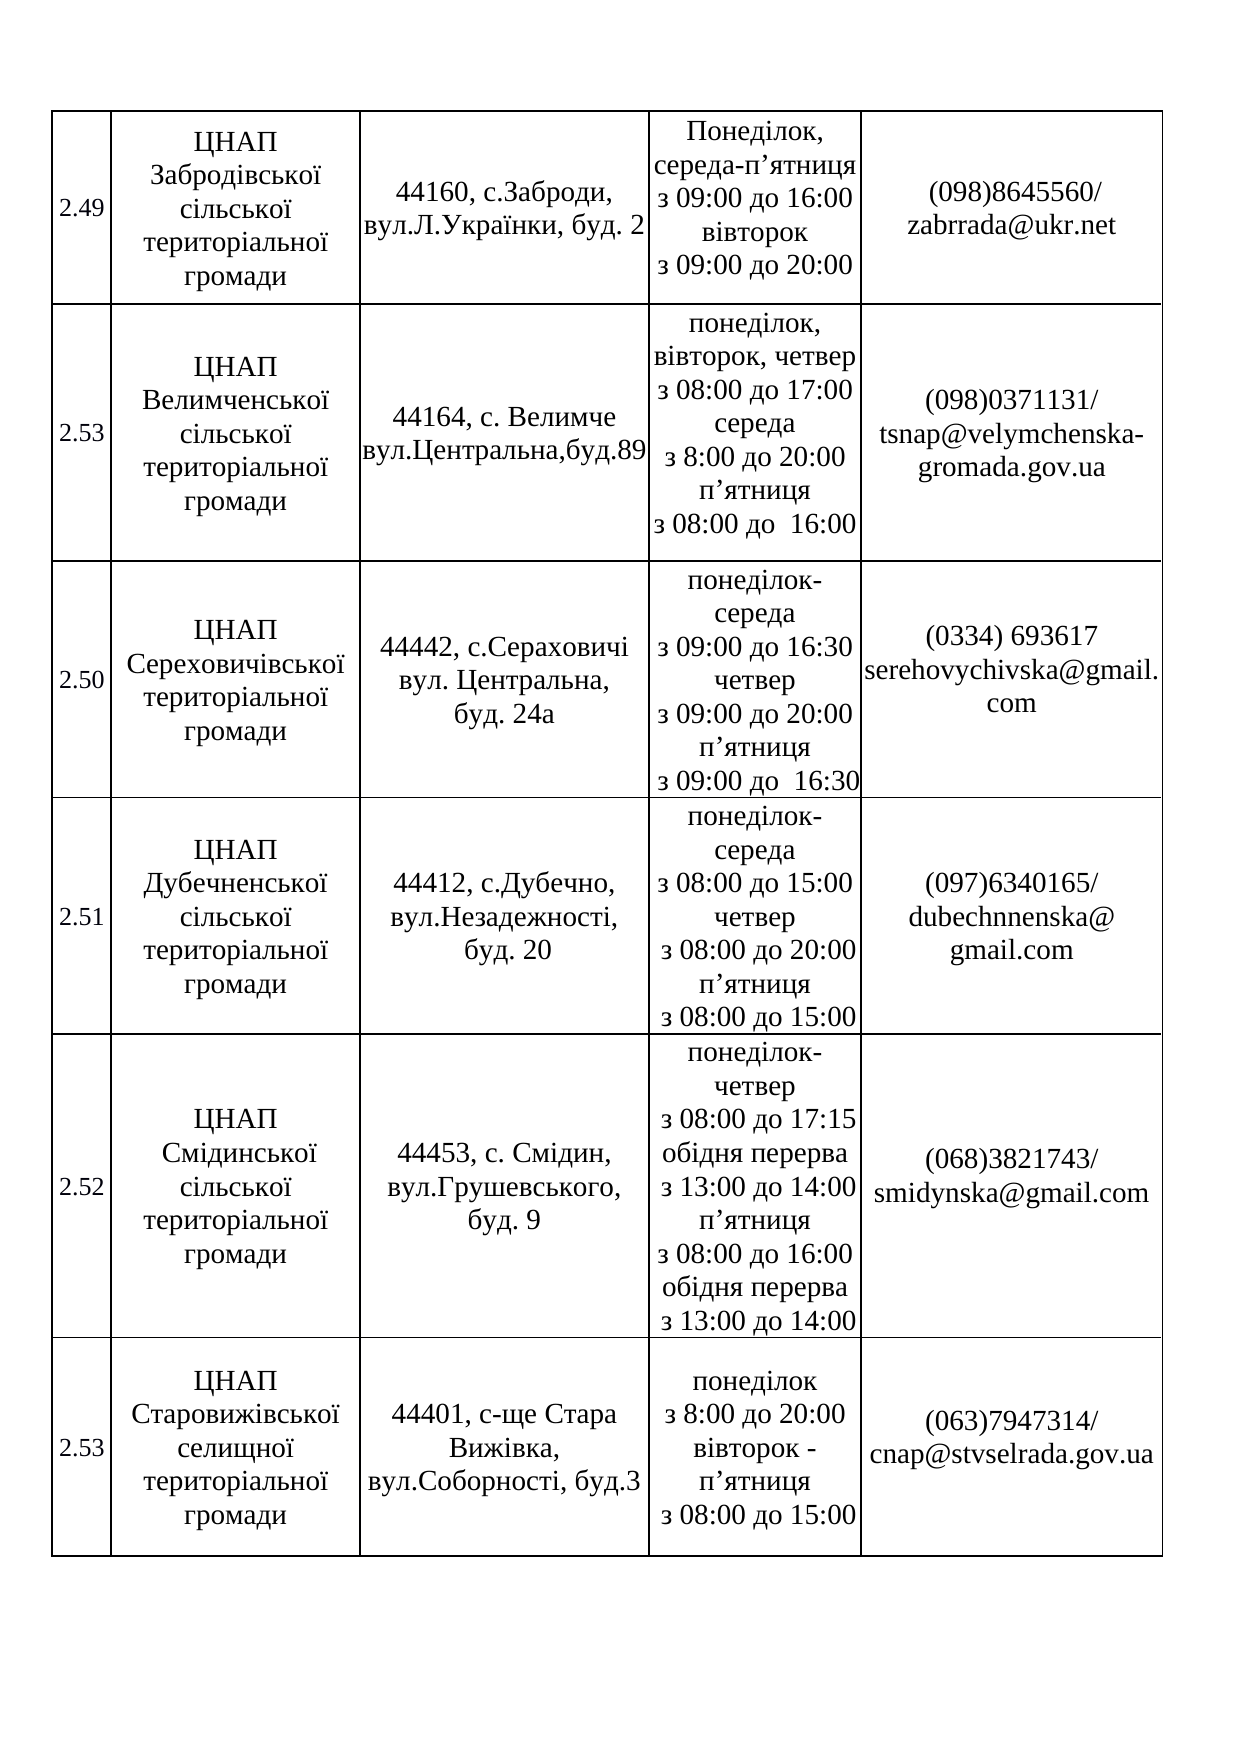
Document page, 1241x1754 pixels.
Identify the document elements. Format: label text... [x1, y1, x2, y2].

table_cell понеділок- четвер з 08:00 до 17:15 обідня перерва з 13:00 до 14:00 п’ятниця з 08:00 до 16:00 обідня перерва з 13:00 до 14:00 [650, 1035, 860, 1336]
table_cell ЦНАП Старовижівської селищної територіальної громади [112, 1338, 359, 1555]
table_cell 44160, с.Заброди, вул.Л.Українки, буд. 2 [361, 112, 648, 303]
table_cell 2.53 [53, 305, 110, 560]
table_cell 2.51 [53, 798, 110, 1033]
table_cell 2.50 [53, 562, 110, 797]
table_cell понеділок-середа з 08:00 до 15:00 четвер з 08:00 до 20:00 п’ятниця з 08:00 до 15:00 [650, 798, 860, 1033]
table_cell 2.53 [53, 1338, 110, 1555]
table_cell 2.52 [53, 1035, 110, 1336]
table_cell 44401, с-ще Стара Вижівка, вул.Соборності, буд.3 [361, 1338, 648, 1555]
table_cell (098)0371131/ tsnap@velymchenska-gromada.gov.ua [862, 303, 1162, 560]
table_cell понеділок-середа з 09:00 до 16:30 четвер з 09:00 до 20:00 п’ятниця з 09:00 до 16:30 [650, 562, 860, 797]
table_cell 44164, с. Велимче вул.Центральна,буд.89 [361, 305, 648, 560]
table_cell ЦНАП Велимченської сільської територіальної громади [112, 305, 359, 560]
table_cell (098)8645560/ zabrrada@ukr.net [862, 112, 1162, 303]
table_cell понеділок з 8:00 до 20:00 вівторок - п’ятниця з 08:00 до 15:00 [650, 1338, 860, 1555]
table_cell понеділок, вівторок, четвер з 08:00 до 17:00 середа з 8:00 до 20:00 п’ятниця з 08:00 до 16:00 [650, 305, 860, 560]
table_cell (0334) 693617 serehovychivska@gmail.com [862, 560, 1162, 797]
table_cell Понеділок, середа-п’ятниця з 09:00 до 16:00 вівторок з 09:00 до 20:00 [650, 112, 860, 303]
table_cell (068)3821743/ smidynska@gmail.com [862, 1033, 1162, 1336]
table_cell ЦНАП Дубечненської сільської територіальної громади [112, 798, 359, 1033]
table_cell 2.49 [53, 112, 110, 303]
table_cell 44412, с.Дубечно, вул.Незадежності, буд. 20 [361, 798, 648, 1033]
table_cell ЦНАП Забродівської сільської територіальної громади [112, 112, 359, 303]
table_cell ЦНАП Сереховичівської територіальної громади [112, 562, 359, 797]
table_cell ЦНАП Смідинської сільської територіальної громади [112, 1035, 359, 1336]
table_cell (063)7947314/ cnap@stvselrada.gov.ua [862, 1336, 1162, 1555]
table_cell (097)6340165/ dubechnnenska@ gmail.com [862, 797, 1162, 1033]
table_cell 44453, с. Смідин, вул.Грушевського, буд. 9 [361, 1035, 648, 1336]
table_cell 44442, с.Сераховичі вул. Центральна, буд. 24а [361, 562, 648, 797]
